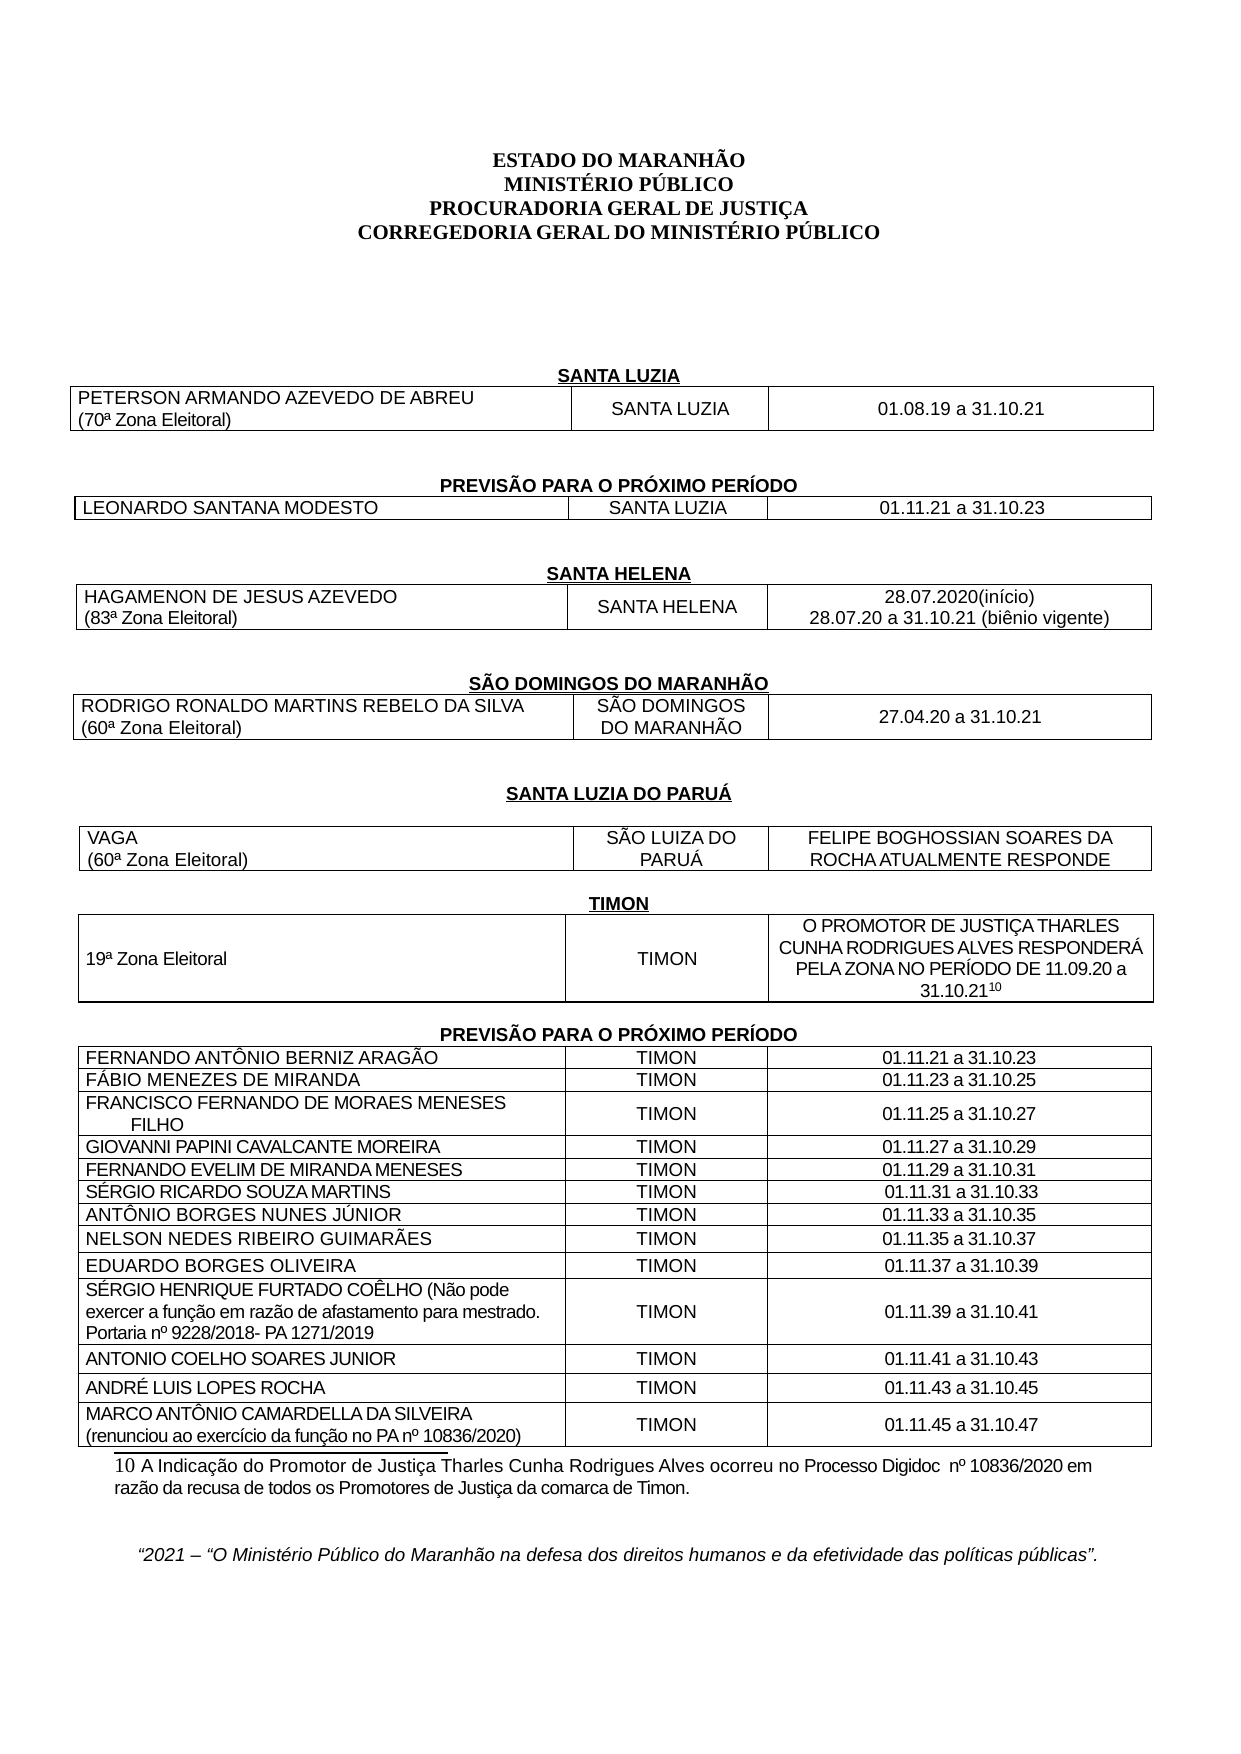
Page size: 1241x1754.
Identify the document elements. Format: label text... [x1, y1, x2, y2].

table_cell GIOVANNI PAPINI CAVALCANTE MOREIRA [79, 1136, 565, 1157]
table_header SANTA HELENA [568, 585, 767, 628]
table_cell 01.11.27 a 31.10.29 [768, 1136, 1151, 1157]
table_cell ANTONIO COELHO SOARES JUNIOR [79, 1345, 565, 1373]
table_cell TIMON [566, 1253, 767, 1278]
subtitle PREVISÃO PARA O PRÓXIMO PERÍODO [114, 474, 1123, 496]
table_cell TIMON [566, 1159, 767, 1180]
table_header 28.07.2020(início) 28.07.20 a 31.10.21 (biênio vigente) [768, 585, 1151, 628]
table_cell 01.11.35 a 31.10.37 [768, 1226, 1151, 1252]
text SÃO DOMINGOS DO MARANHÃO [114, 673, 1123, 694]
table_cell ANTÔNIO BORGES NUNES JÚNIOR [79, 1204, 565, 1225]
table_cell TIMON [566, 1204, 767, 1225]
table_cell 01.11.41 a 31.10.43 [768, 1345, 1151, 1373]
table_cell 01.11.25 a 31.10.27 [768, 1092, 1151, 1135]
table_cell TIMON [566, 1279, 767, 1343]
table_cell TIMON [566, 1136, 767, 1157]
table_header TIMON [566, 915, 768, 1001]
table_cell 01.11.29 a 31.10.31 [768, 1159, 1151, 1180]
table_cell TIMON [566, 1345, 767, 1373]
table_header FELIPE BOGHOSSIAN SOARES DA ROCHA ATUALMENTE RESPONDE [769, 827, 1151, 870]
table_cell FRANCISCO FERNANDO DE MORAES MENESES FILHO [79, 1092, 565, 1135]
table_header VAGA (60ª Zona Eleitoral) [80, 827, 573, 870]
table_cell 01.11.23 a 31.10.25 [768, 1069, 1151, 1091]
table_header LEONARDO SANTANA MODESTO [76, 497, 568, 519]
table_cell MARCO ANTÔNIO CAMARDELLA DA SILVEIRA (renunciou ao exercício da função no PA nº 10836/2020) [79, 1403, 565, 1446]
table_cell 01.11.31 a 31.10.33 [768, 1181, 1151, 1203]
table_cell 01.11.45 a 31.10.47 [768, 1403, 1151, 1446]
table_cell NELSON NEDES RIBEIRO GUIMARÃES [79, 1226, 565, 1252]
table_header SANTA LUZIA [569, 497, 767, 519]
table_cell SÉRGIO HENRIQUE FURTADO COÊLHO (Não pode exercer a função em razão de afastamento para mestrado. Portaria nº 9228/2018- PA 1271/2019 [79, 1279, 565, 1343]
text SANTA LUZIA [114, 364, 1123, 386]
table_cell TIMON [566, 1403, 767, 1446]
table_cell TIMON [566, 1181, 767, 1203]
table_cell TIMON [566, 1374, 767, 1402]
table_cell TIMON [566, 1226, 767, 1252]
table_header SÃO DOMINGOS DO MARANHÃO [574, 695, 768, 738]
table_header TIMON [566, 1047, 767, 1068]
table_header O PROMOTOR DE JUSTIÇA THARLES CUNHA RODRIGUES ALVES RESPONDERÁ PELA ZONA NO PERÍODO DE 11.09.20 a 31.10.21 [769, 915, 1153, 1001]
table_header 01.08.19 a 31.10.21 [769, 387, 1153, 430]
table_cell TIMON [566, 1069, 767, 1091]
table_cell 01.11.33 a 31.10.35 [768, 1204, 1151, 1225]
table_header HAGAMENON DE JESUS AZEVEDO (83ª Zona Eleitoral) [77, 585, 567, 628]
table_cell 01.11.39 a 31.10.41 [768, 1279, 1151, 1343]
table_header RODRIGO RONALDO MARTINS REBELO DA SILVA (60ª Zona Eleitoral) [74, 695, 573, 738]
table_cell FERNANDO EVELIM DE MIRANDA MENESES [79, 1159, 565, 1180]
text SANTA HELENA [114, 563, 1123, 584]
table_header 27.04.20 a 31.10.21 [769, 695, 1151, 738]
table_header SANTA LUZIA [572, 387, 768, 430]
table_header 01.11.21 a 31.10.23 [768, 497, 1151, 519]
subtitle PREVISÃO PARA O PRÓXIMO PERÍODO [114, 1024, 1123, 1046]
table_header PETERSON ARMANDO AZEVEDO DE ABREU (70ª Zona Eleitoral) [71, 387, 571, 430]
table_header 19ª Zona Eleitoral [79, 915, 565, 1001]
text TIMON [114, 892, 1123, 914]
text SANTA LUZIA DO PARUÁ [114, 783, 1123, 804]
table_cell 01.11.43 a 31.10.45 [768, 1374, 1151, 1402]
table_cell 01.11.37 a 31.10.39 [768, 1253, 1151, 1278]
table_header SÃO LUIZA DO PARUÁ [574, 827, 768, 870]
table_cell EDUARDO BORGES OLIVEIRA [79, 1253, 565, 1278]
table_header FERNANDO ANTÔNIO BERNIZ ARAGÃO [79, 1047, 565, 1068]
table_cell SÉRGIO RICARDO SOUZA MARTINS [79, 1181, 565, 1203]
table_cell TIMON [566, 1092, 767, 1135]
table_cell FÁBIO MENEZES DE MIRANDA [79, 1069, 565, 1091]
table_cell ANDRÉ LUIS LOPES ROCHA [79, 1374, 565, 1402]
table_header 01.11.21 a 31.10.23 [768, 1047, 1151, 1068]
